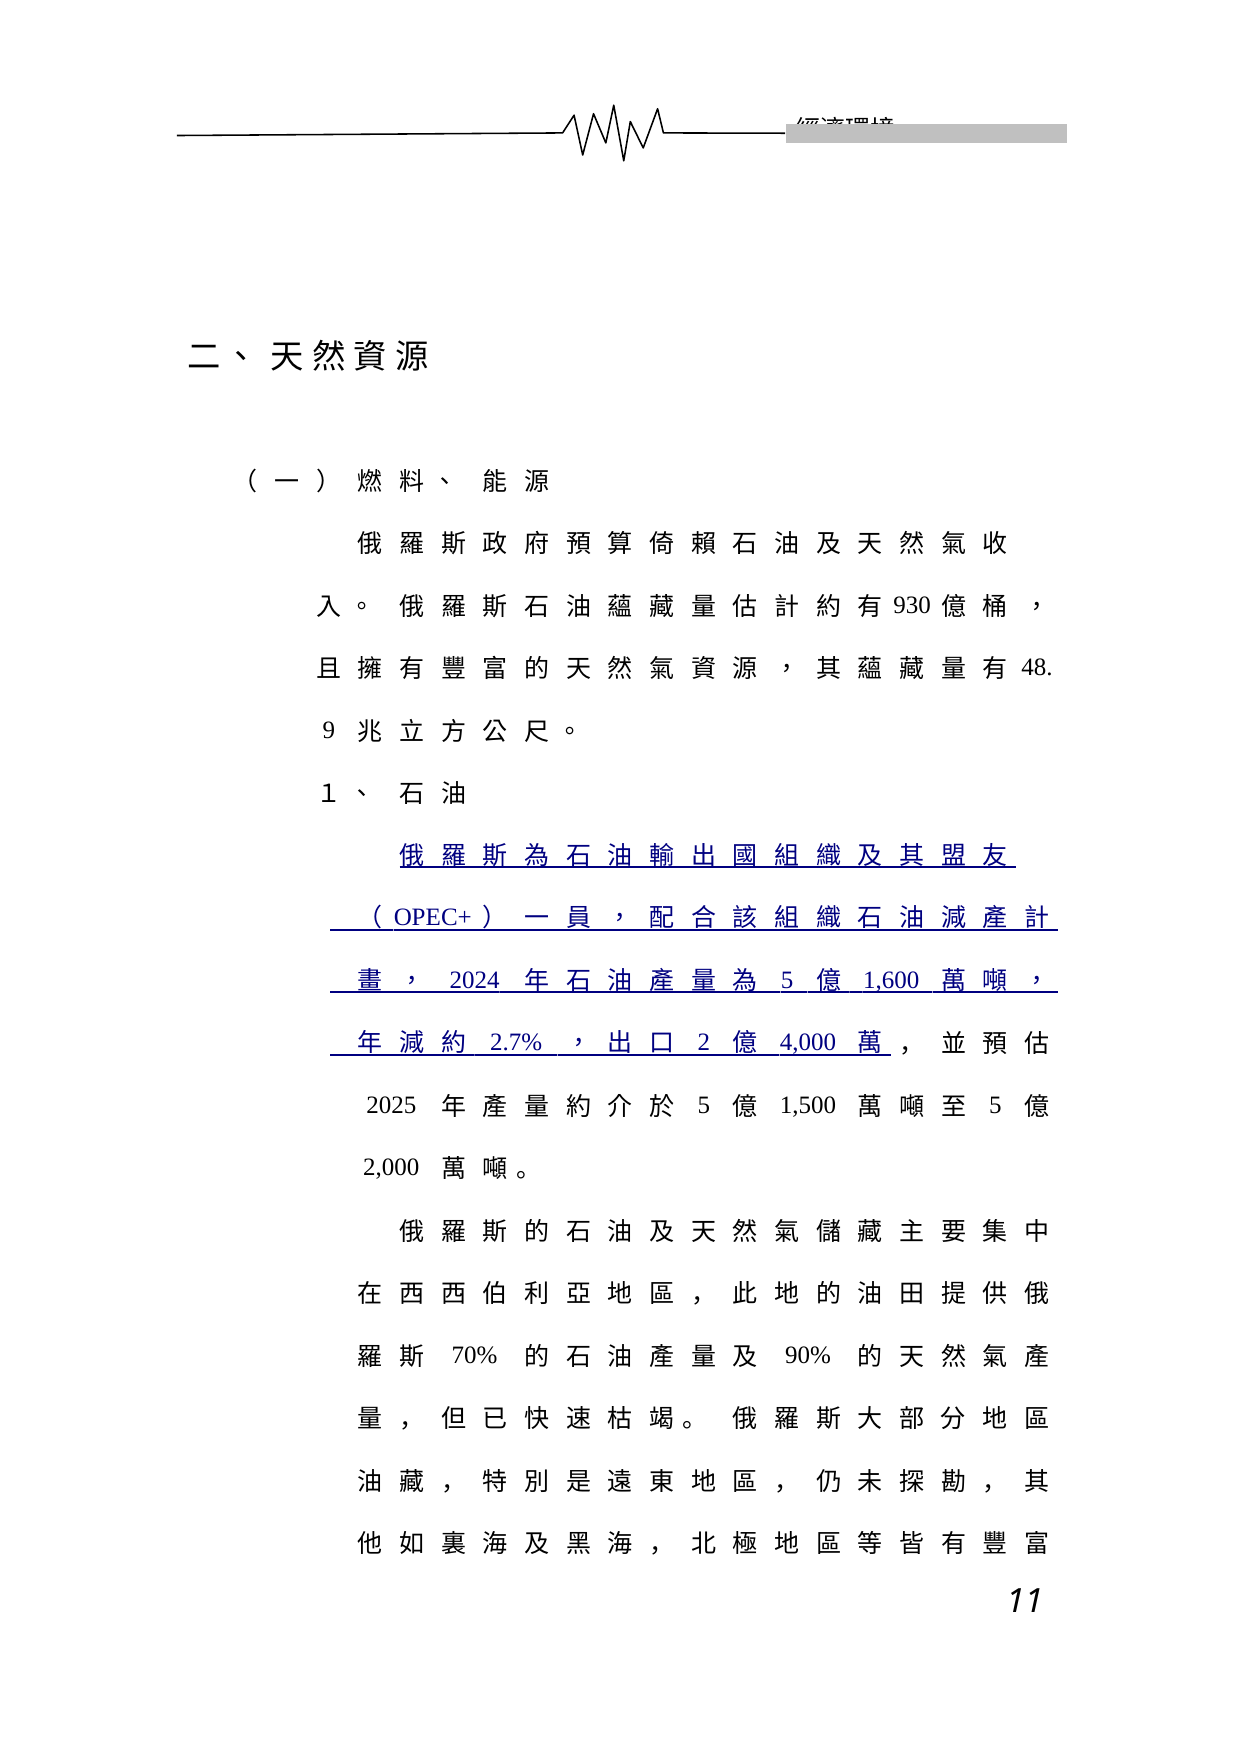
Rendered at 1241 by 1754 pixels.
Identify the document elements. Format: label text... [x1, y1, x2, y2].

text 年減約2.7%，出口2億4,000萬，並預估2025年產量約介於5億1,500萬噸至5億2,000萬噸。 [330, 993, 1058, 1188]
text 俄羅斯政府預算倚賴石油及天然氣收入。俄羅斯石油蘊藏量估計約有930億桶，且擁有豐富的天然氣資源，其蘊藏量有48.9兆立方公尺。 [281, 500, 1058, 750]
text （一）燃料、能源 [207, 438, 1058, 500]
text １、石油 [281, 750, 1058, 813]
text 畫，2024年石油產量為5億1,600萬噸， [330, 931, 1058, 991]
text 俄羅斯的石油及天然氣儲藏主要集中在西西伯利亞地區，此地的油田提供俄羅斯70%的石油產量及90%的天然氣產量，但已快速枯竭。俄羅斯大部分地區油藏，特別是遠東地區，仍未探勘，其他如裏海及黑海，北極地區等皆有豐富 [330, 1188, 1058, 1563]
text 俄羅斯為石油輸出國組織及其盟友（OPEC+）一員，配合該組織石油減產計 [330, 813, 1058, 929]
text 二、天然資源 [183, 313, 1058, 375]
